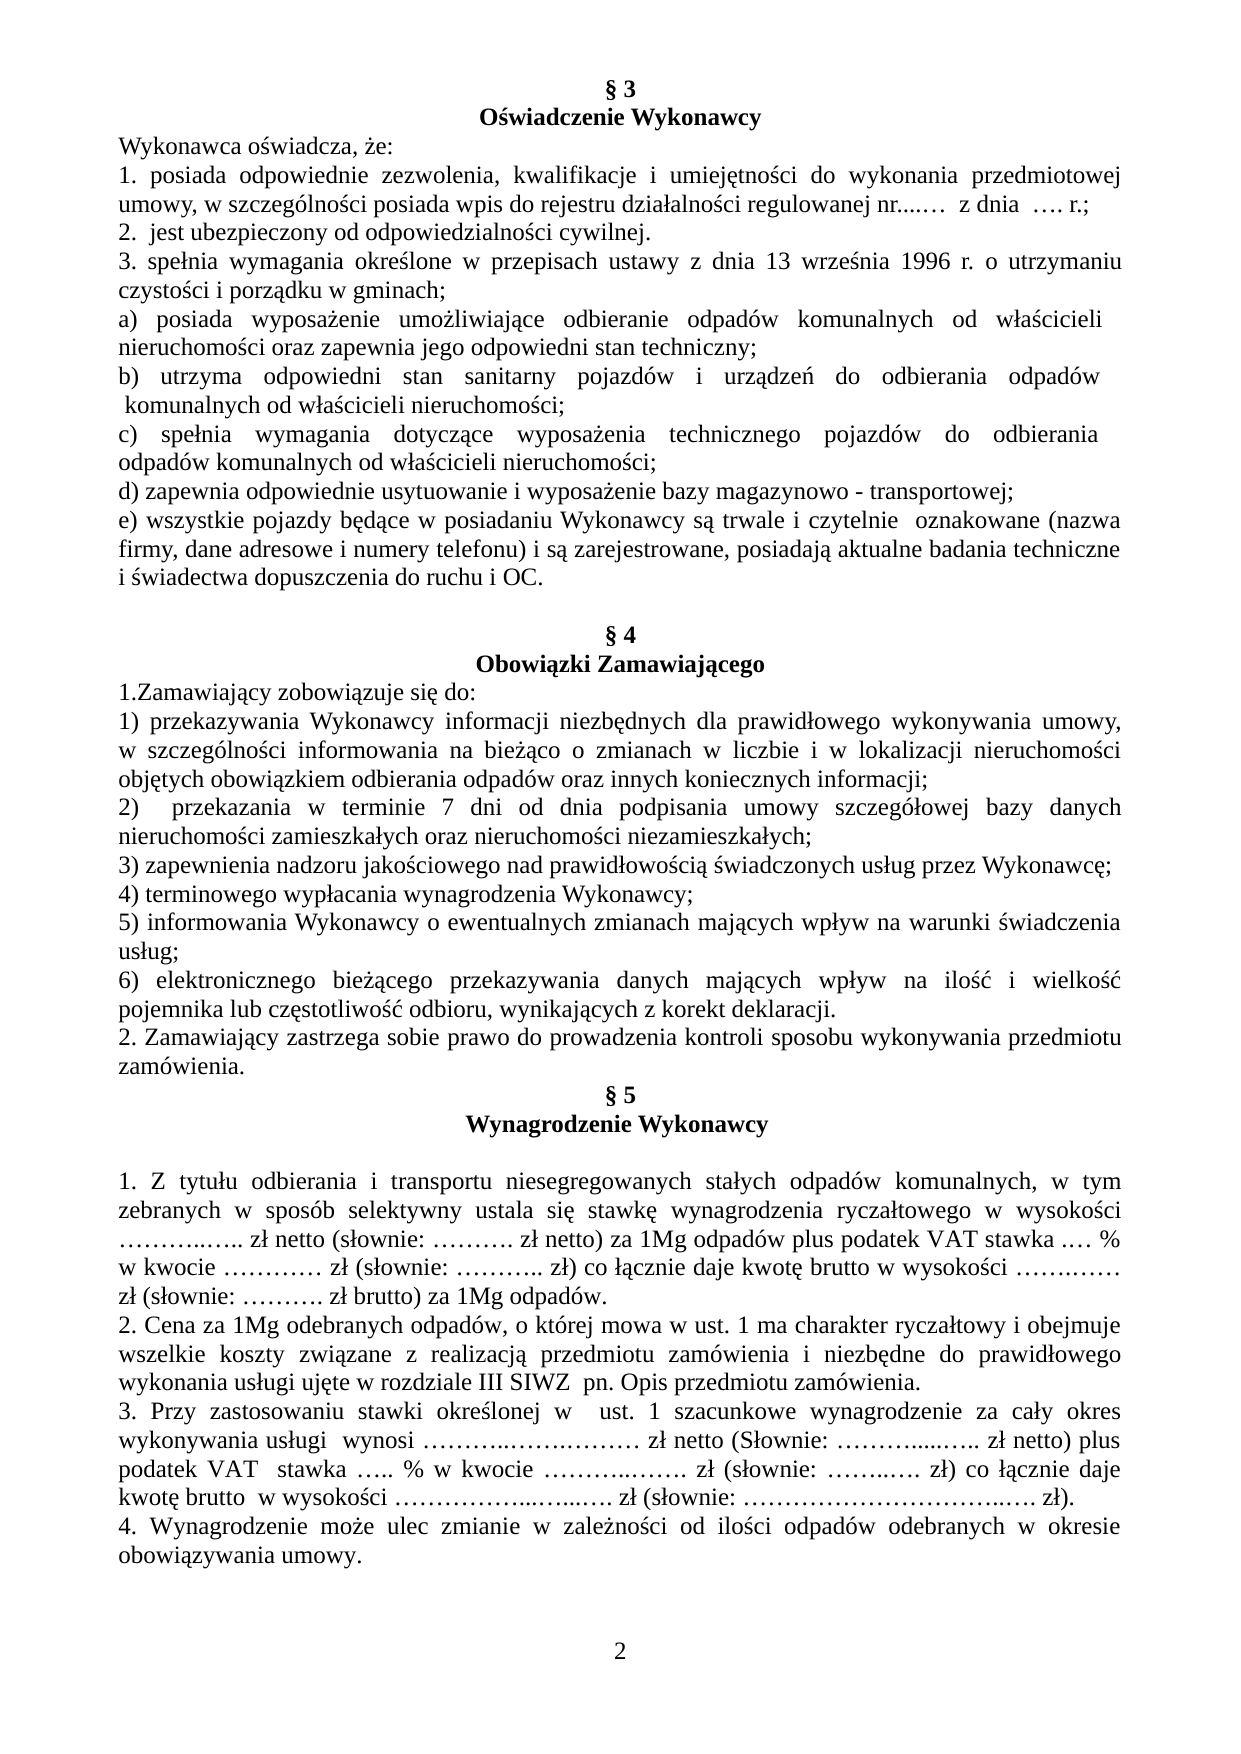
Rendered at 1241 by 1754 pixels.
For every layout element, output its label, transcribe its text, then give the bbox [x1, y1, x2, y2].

text e) wszystkie pojazdy będące w posiadaniu Wykonawcy są trwale i czytelnie oznakowane (nazwa firmy, dane adresowe i numery telefonu) i są zarejestrowane, posiadają aktualne badania techniczne i świadectwa dopuszczenia do ruchu i OC. [118, 505, 1122, 591]
text § 3 [118, 74, 1122, 102]
text d) zapewnia odpowiednie usytuowanie i wyposażenie bazy magazynowo - transportowej; [118, 476, 1122, 505]
text 5) informowania Wykonawcy o ewentualnych zmianach mających wpływ na warunki świadczenia usług; [118, 907, 1122, 965]
text 2. Zamawiający zastrzega sobie prawo do prowadzenia kontroli sposobu wykonywania przedmiotu zamówienia. [118, 1022, 1122, 1080]
text 6) elektronicznego bieżącego przekazywania danych mających wpływ na ilość i wielkość pojemnika lub częstotliwość odbioru, wynikających z korekt deklaracji. [118, 965, 1122, 1022]
text c) spełnia wymagania dotyczące wyposażenia technicznego pojazdów do odbierania odpadów komunalnych od właścicieli nieruchomości; [118, 419, 1122, 476]
text 3. Przy zastosowaniu stawki określonej w ust. 1 szacunkowe wynagrodzenie za cały okres wykonywania usługi wynosi ………..…….……… zł netto (Słownie: ……….....….. zł netto) plus podatek VAT stawka ….. % w kwocie ………..……. zł (słownie: ……..…. zł) co łącznie daje kwotę brutto w wysokości ……………...…...…. zł (słownie: …………………………..…. zł). [118, 1396, 1122, 1511]
text § 4 [118, 620, 1122, 649]
text 1) przekazywania Wykonawcy informacji niezbędnych dla prawidłowego wykonywania umowy, w szczególności informowania na bieżąco o zmianach w liczbie i w lokalizacji nieruchomości objętych obowiązkiem odbierania odpadów oraz innych koniecznych informacji; [118, 706, 1122, 792]
text 1. posiada odpowiednie zezwolenia, kwalifikacje i umiejętności do wykonania przedmiotowej umowy, w szczególności posiada wpis do rejestru działalności regulowanej nr....… z dnia …. r.; [118, 160, 1122, 217]
text a) posiada wyposażenie umożliwiające odbieranie odpadów komunalnych od właścicieli nieruchomości oraz zapewnia jego odpowiedni stan techniczny; [118, 304, 1122, 361]
text Wynagrodzenie Wykonawcy [118, 1109, 1122, 1137]
text b) utrzyma odpowiedni stan sanitarny pojazdów i urządzeń do odbierania odpadów komunalnych od właścicieli nieruchomości; [118, 361, 1122, 419]
text 1. Z tytułu odbierania i transportu niesegregowanych stałych odpadów komunalnych, w tym zebranych w sposób selektywny ustala się stawkę wynagrodzenia ryczałtowego w wysokości ………..….. zł netto (słownie: ………. zł netto) za 1Mg odpadów plus podatek VAT stawka .… % w kwocie ………… zł (słownie: ……….. zł) co łącznie daje kwotę brutto w wysokości …….…… zł (słownie: ………. zł brutto) za 1Mg odpadów. [118, 1166, 1122, 1310]
text § 5 [118, 1080, 1122, 1109]
text 3) zapewnienia nadzoru jakościowego nad prawidłowością świadczonych usług przez Wykonawcę; [118, 850, 1122, 879]
text 4) terminowego wypłacania wynagrodzenia Wykonawcy; [118, 879, 1122, 907]
text 2. jest ubezpieczony od odpowiedzialności cywilnej. [118, 217, 1122, 246]
text Wykonawca oświadcza, że: [118, 131, 1122, 160]
text 2. Cena za 1Mg odebranych odpadów, o której mowa w ust. 1 ma charakter ryczałtowy i obejmuje wszelkie koszty związane z realizacją przedmiotu zamówienia i niezbędne do prawidłowego wykonania usługi ujęte w rozdziale III SIWZ pn. Opis przedmiotu zamówienia. [118, 1310, 1122, 1396]
text 1.Zamawiający zobowiązuje się do: [118, 677, 1122, 706]
text Obowiązki Zamawiającego [118, 649, 1122, 677]
text 4. Wynagrodzenie może ulec zmianie w zależności od ilości odpadów odebranych w okresie obowiązywania umowy. [118, 1511, 1122, 1569]
text 2) przekazania w terminie 7 dni od dnia podpisania umowy szczegółowej bazy danych nieruchomości zamieszkałych oraz nieruchomości niezamieszkałych; [118, 792, 1122, 850]
text 3. spełnia wymagania określone w przepisach ustawy z dnia 13 września 1996 r. o utrzymaniu czystości i porządku w gminach; [118, 246, 1122, 304]
text Oświadczenie Wykonawcy [118, 102, 1122, 131]
